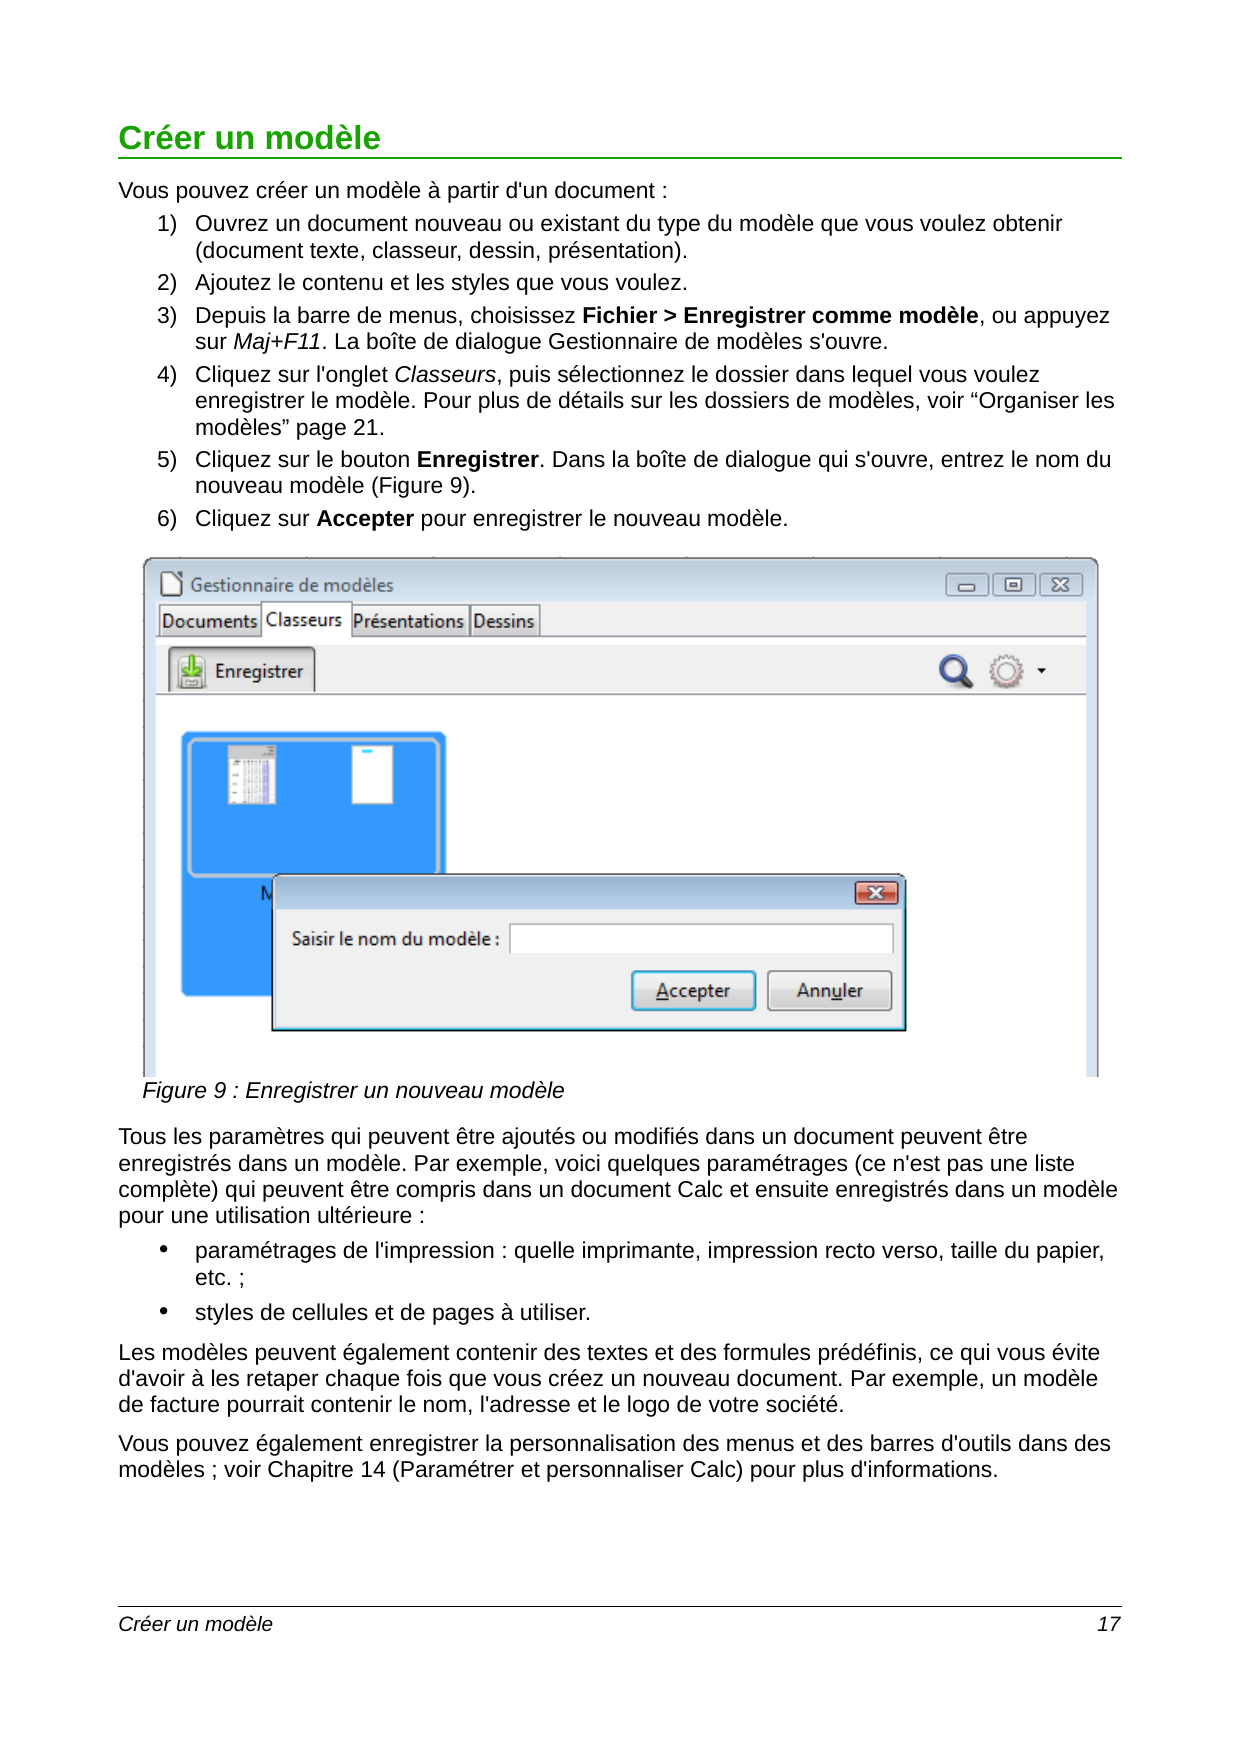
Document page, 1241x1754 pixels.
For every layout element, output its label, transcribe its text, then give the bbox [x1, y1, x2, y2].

text Figure 9 : Enregistrer un nouveau modèle [142, 1077, 1098, 1103]
list Vous pouvez créer un modèle à partir d'un document : [118, 177, 1122, 204]
subtitle Créer un modèle [118, 118, 1122, 157]
picture [142, 556, 1099, 1077]
list styles de cellules et de pages à utiliser. [156, 1297, 1122, 1326]
list Cliquez sur l'onglet Classeurs, puis sélectionnez le dossier dans lequel vous voulez enregistrer le modèle. Pour plus de détails sur les dossiers de modèles, voir “Organiser les modèles” page 21. [177, 361, 1122, 440]
text Les modèles peuvent également contenir des textes et des formules prédéfinis, ce qui vous évite d'avoir à les retaper chaque fois que vous créez un nouveau document. Par exemple, un modèle de facture pourrait contenir le nom, l'adresse et le logo de votre société. [118, 1338, 1122, 1418]
list Cliquez sur le bouton Enregistrer. Dans la boîte de dialogue qui s'ouvre, entrez le nom du nouveau modèle (Figure 9). [177, 446, 1122, 499]
list Ajoutez le contenu et les styles que vous voulez. [177, 269, 1122, 296]
list Ouvrez un document nouveau ou existant du type du modèle que vous voulez obtenir (document texte, classeur, dessin, présentation). [177, 210, 1122, 263]
list paramétrages de l'impression : quelle imprimante, impression recto verso, taille du papier, etc. ; [156, 1235, 1122, 1291]
list Depuis la barre de menus, choisissez Fichier > Enregistrer comme modèle, ou appuyez sur Maj+F11. La boîte de dialogue Gestionnaire de modèles s'ouvre. [177, 302, 1122, 354]
list Cliquez sur Accepter pour enregistrer le nouveau modèle. [177, 505, 1122, 531]
text Vous pouvez également enregistrer la personnalisation des menus et des barres d'outils dans des modèles ; voir Chapitre 14 (Paramétrer et personnaliser Calc) pour plus d'informations. [118, 1430, 1122, 1483]
list Tous les paramètres qui peuvent être ajoutés ou modifiés dans un document peuvent être enregistrés dans un modèle. Par exemple, voici quelques paramétrages (ce n'est pas une liste complète) qui peuvent être compris dans un document Calc et ensuite enregistrés dans un modèle pour une utilisation ultérieure : [118, 1123, 1122, 1229]
